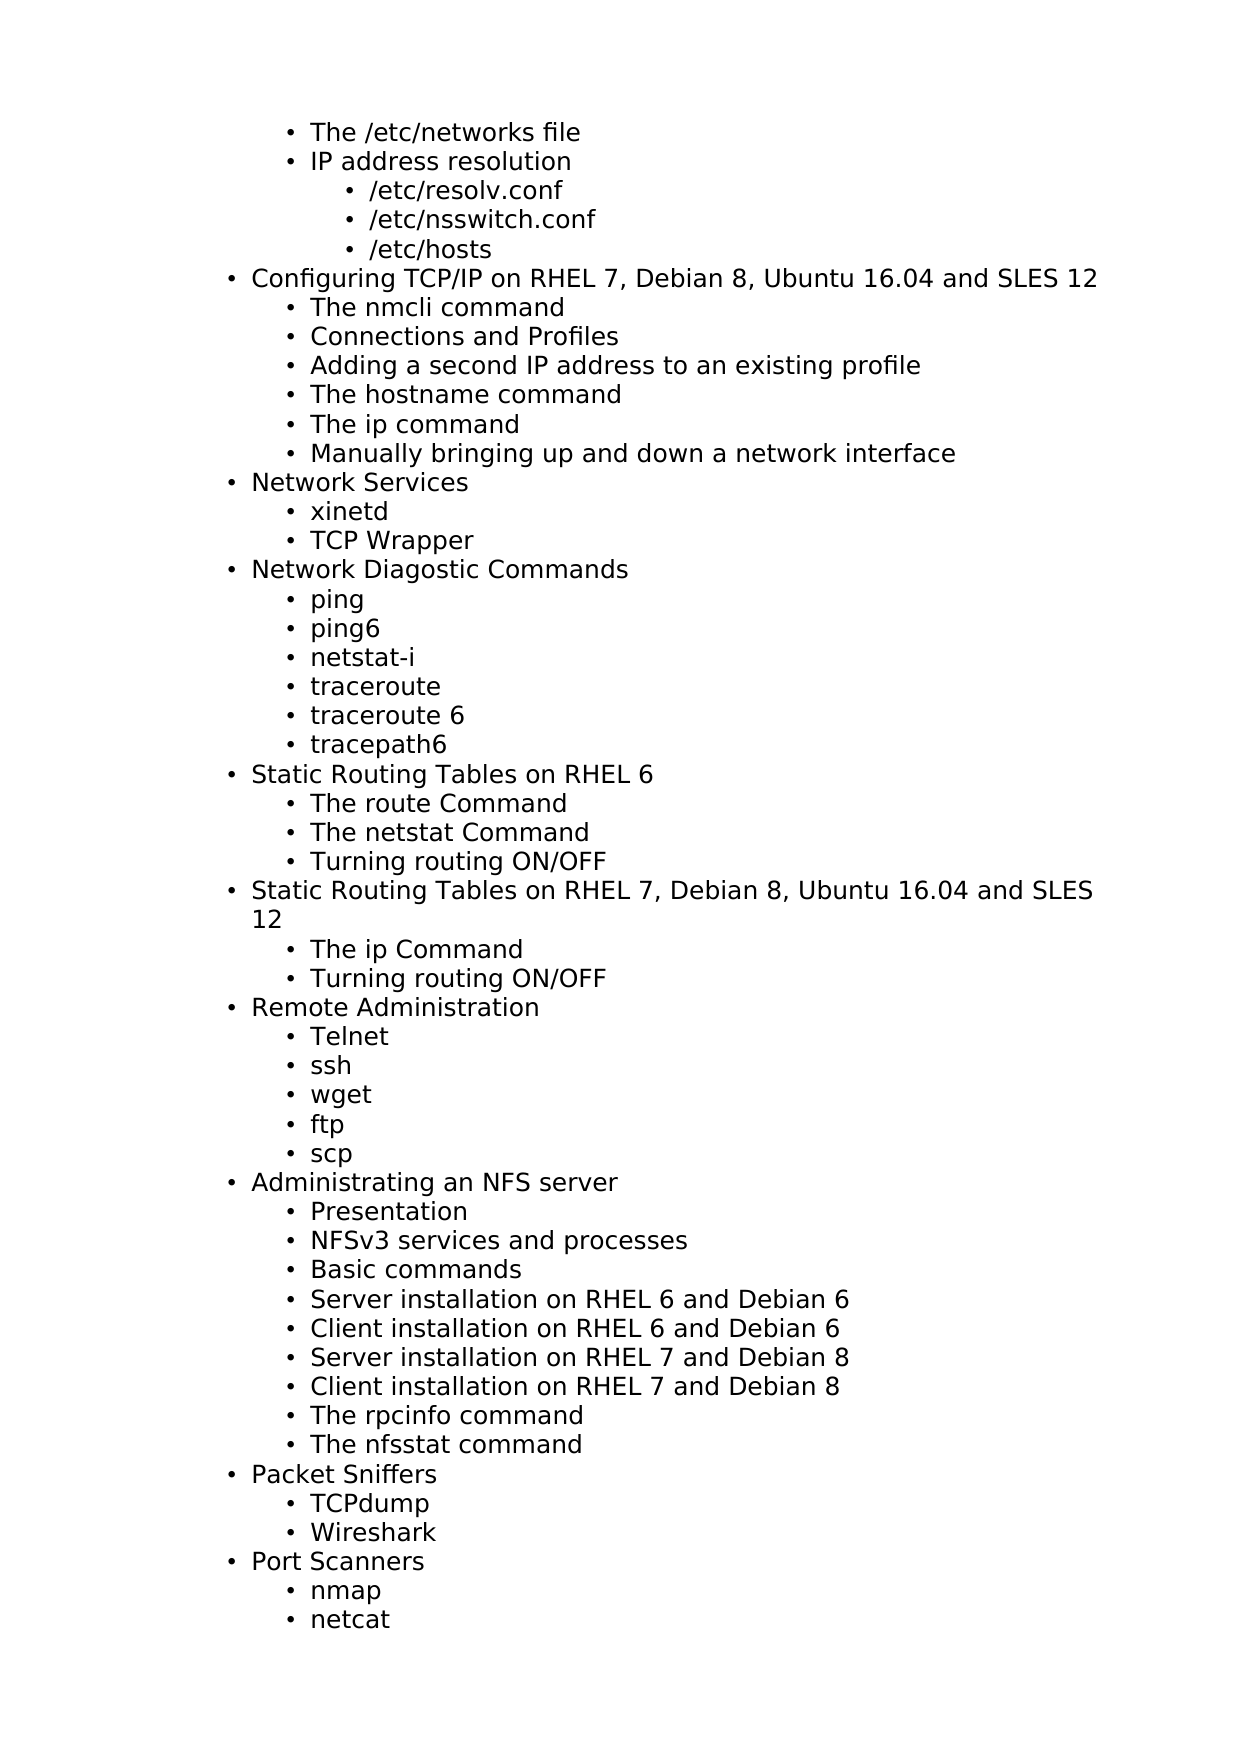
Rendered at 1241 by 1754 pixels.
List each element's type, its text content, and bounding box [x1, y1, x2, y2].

list Basic commands [295, 1256, 1122, 1285]
list Static Routing Tables on RHEL 7, Debian 8, Ubuntu 16.04 and SLES 12 [236, 876, 1122, 935]
list The rpcinfo command [295, 1401, 1122, 1431]
list /etc/resolv.conf [354, 176, 1122, 206]
list The route Command [295, 789, 1122, 818]
list scp [295, 1139, 1122, 1168]
list Server installation on RHEL 7 and Debian 8 [295, 1343, 1122, 1372]
list netcat [295, 1606, 1122, 1635]
list ping [295, 585, 1122, 614]
list ssh [295, 1051, 1122, 1081]
list The netstat Command [295, 818, 1122, 847]
list The nfsstat command [295, 1431, 1122, 1460]
list Turning routing ON/OFF [295, 964, 1122, 993]
list Remote Administration [236, 993, 1122, 1022]
list TCPdump [295, 1489, 1122, 1518]
list Adding a second IP address to an existing profile [295, 351, 1122, 381]
list ftp [295, 1110, 1122, 1139]
list Presentation [295, 1197, 1122, 1226]
list traceroute 6 [295, 701, 1122, 731]
list TCP Wrapper [295, 526, 1122, 556]
list Port Scanners [236, 1547, 1122, 1576]
list netstat-i [295, 643, 1122, 672]
list nmap [295, 1576, 1122, 1606]
list ping6 [295, 614, 1122, 643]
list IP address resolution [295, 147, 1122, 176]
list Configuring TCP/IP on RHEL 7, Debian 8, Ubuntu 16.04 and SLES 12 [236, 264, 1122, 293]
list Network Diagostic Commands [236, 556, 1122, 585]
list Static Routing Tables on RHEL 6 [236, 760, 1122, 789]
list The /etc/networks file [295, 118, 1122, 147]
list The hostname command [295, 381, 1122, 410]
list The ip command [295, 410, 1122, 439]
list /etc/hosts [354, 235, 1122, 264]
list Administrating an NFS server [236, 1168, 1122, 1197]
list Connections and Profiles [295, 322, 1122, 351]
list /etc/nsswitch.conf [354, 206, 1122, 235]
list Server installation on RHEL 6 and Debian 6 [295, 1285, 1122, 1314]
list Manually bringing up and down a network interface [295, 439, 1122, 468]
list Turning routing ON/OFF [295, 847, 1122, 876]
list xinetd [295, 497, 1122, 526]
list Packet Sniffers [236, 1460, 1122, 1489]
list NFSv3 services and processes [295, 1226, 1122, 1256]
list traceroute [295, 672, 1122, 701]
list Network Services [236, 468, 1122, 497]
list The nmcli command [295, 293, 1122, 322]
list Telnet [295, 1022, 1122, 1051]
list The ip Command [295, 935, 1122, 964]
list Client installation on RHEL 7 and Debian 8 [295, 1372, 1122, 1401]
list wget [295, 1081, 1122, 1110]
list tracepath6 [295, 731, 1122, 760]
list Client installation on RHEL 6 and Debian 6 [295, 1314, 1122, 1343]
list Wireshark [295, 1518, 1122, 1547]
